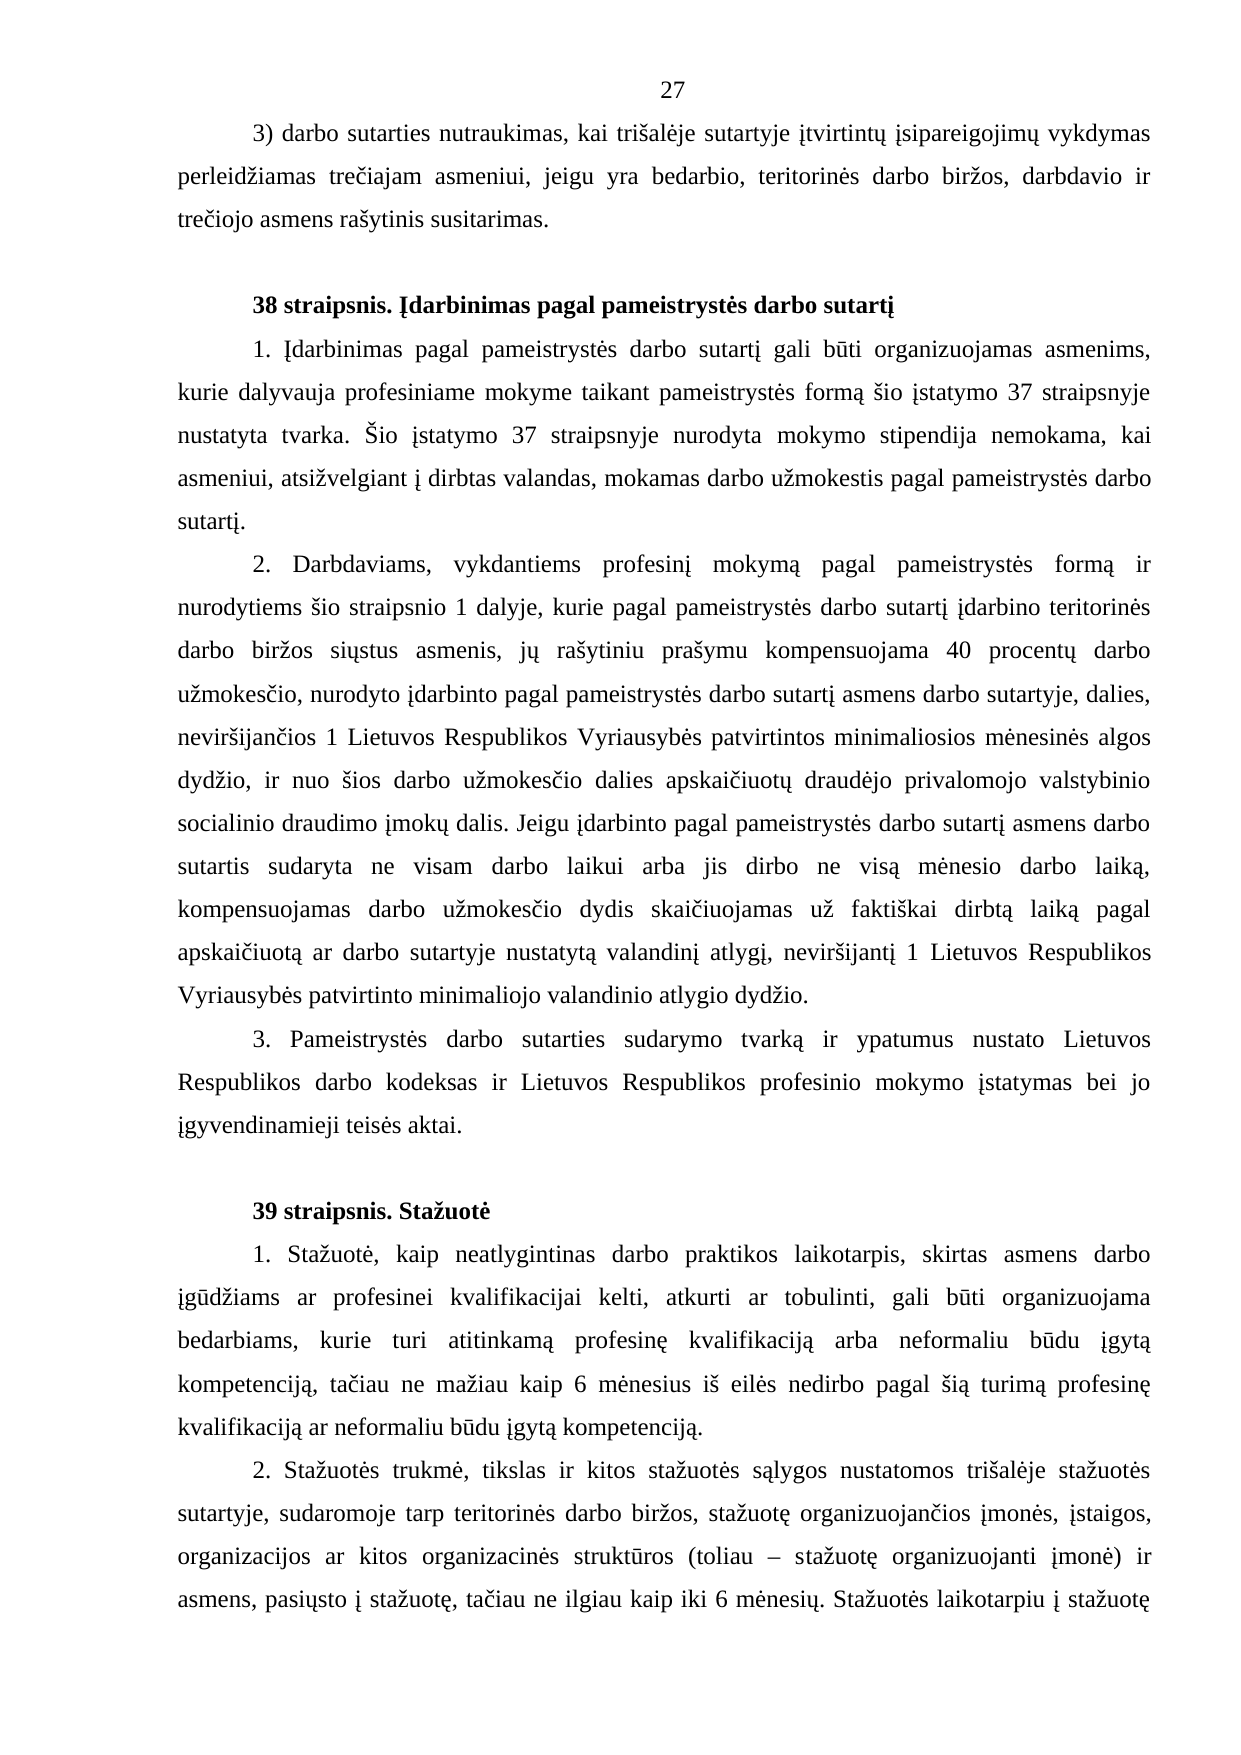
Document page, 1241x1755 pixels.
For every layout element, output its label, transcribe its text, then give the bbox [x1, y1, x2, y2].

text 1. Įdarbinimas pagal pameistrystės darbo sutartį gali būti organizuojamas asmenims, kurie dalyvauja profesiniame mokyme taikant pameistrystės formą šio įstatymo 37 straipsnyje nustatyta tvarka. Šio įstatymo 37 straipsnyje nurodyta mokymo stipendija nemokama, kai asmeniui, atsižvelgiant į dirbtas valandas, mokamas darbo užmokestis pagal pameistrystės darbo sutartį. [177, 334, 1152, 535]
text 1. Stažuotė, kaip neatlygintinas darbo praktikos laikotarpis, skirtas asmens darbo įgūdžiams ar profesinei kvalifikacijai kelti, atkurti ar tobulinti, gali būti organizuojama bedarbiams, kurie turi atitinkamą profesinę kvalifikaciją arba neformaliu būdu įgytą kompetenciją, tačiau ne mažiau kaip 6 mėnesius iš eilės nedirbo pagal šią turimą profesinę kvalifikaciją ar neformaliu būdu įgytą kompetenciją. [177, 1239, 1152, 1441]
text 39 straipsnis. Stažuotė [177, 1196, 1152, 1225]
text 3. Pameistrystės darbo sutarties sudarymo tvarką ir ypatumus nustato Lietuvos Respublikos darbo kodeksas ir Lietuvos Respublikos profesinio mokymo įstatymas bei jo įgyvendinamieji teisės aktai. [177, 1024, 1152, 1139]
text 2. Stažuotės trukmė, tikslas ir kitos stažuotės sąlygos nustatomos trišalėje stažuotės sutartyje, sudaromoje tarp teritorinės darbo biržos, stažuotę organizuojančios įmonės, įstaigos, organizacijos ar kitos organizacinės struktūros (toliau – stažuotę organizuojanti įmonė) ir asmens, pasiųsto į stažuotę, tačiau ne ilgiau kaip iki 6 mėnesių. Stažuotės laikotarpiu į stažuotę [177, 1455, 1152, 1613]
text 38 straipsnis. Įdarbinimas pagal pameistrystės darbo sutartį [177, 291, 1152, 319]
text 2. Darbdaviams, vykdantiems profesinį mokymą pagal pameistrystės formą ir nurodytiems šio straipsnio 1 dalyje, kurie pagal pameistrystės darbo sutartį įdarbino teritorinės darbo biržos siųstus asmenis, jų rašytiniu prašymu kompensuojama 40 procentų darbo užmokesčio, nurodyto įdarbinto pagal pameistrystės darbo sutartį asmens darbo sutartyje, dalies, neviršijančios 1 Lietuvos Respublikos Vyriausybės patvirtintos minimaliosios mėnesinės algos dydžio, ir nuo šios darbo užmokesčio dalies apskaičiuotų draudėjo privalomojo valstybinio socialinio draudimo įmokų dalis. Jeigu įdarbinto pagal pameistrystės darbo sutartį asmens darbo sutartis sudaryta ne visam darbo laikui arba jis dirbo ne visą mėnesio darbo laiką, kompensuojamas darbo užmokesčio dydis skaičiuojamas už faktiškai dirbtą laiką pagal apskaičiuotą ar darbo sutartyje nustatytą valandinį atlygį, neviršijantį 1 Lietuvos Respublikos Vyriausybės patvirtinto minimaliojo valandinio atlygio dydžio. [177, 549, 1152, 1009]
text 3) darbo sutarties nutraukimas, kai trišalėje sutartyje įtvirtintų įsipareigojimų vykdymas perleidžiamas trečiajam asmeniui, jeigu yra bedarbio, teritorinės darbo biržos, darbdavio ir trečiojo asmens rašytinis susitarimas. [177, 118, 1152, 233]
